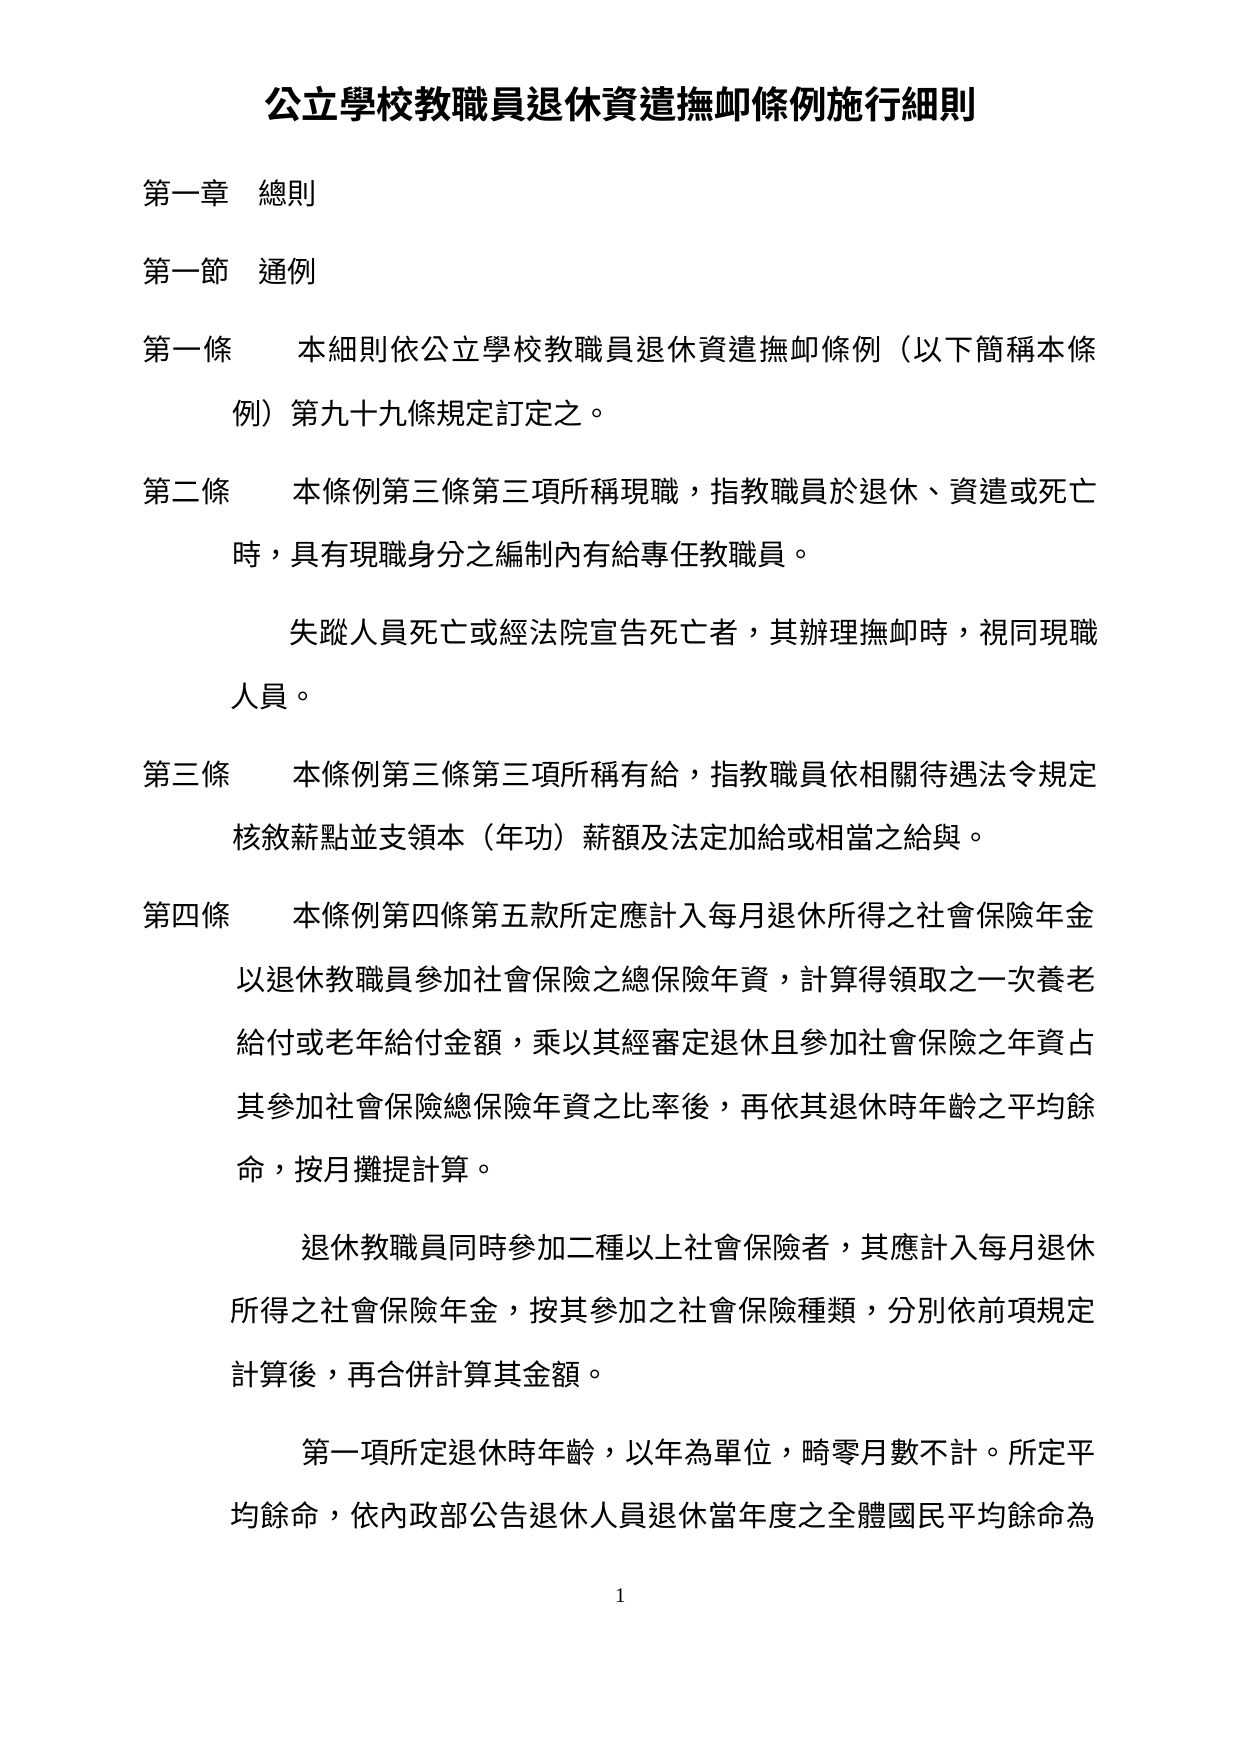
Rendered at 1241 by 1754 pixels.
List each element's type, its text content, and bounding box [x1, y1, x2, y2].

text 第一章 總則 [142, 171, 1098, 213]
text 第一條 本細則依公立學校教職員退休資遣撫卹條例（以下簡稱本條例）第九十九條規定訂定之。 [142, 327, 1098, 433]
text 第三條 本條例第三條第三項所稱有給，指教職員依相關待遇法令規定核敘薪點並支領本（年功）薪額及法定加給或相當之給與。 [142, 751, 1098, 857]
text 失蹤人員死亡或經法院宣告死亡者，其辦理撫卹時，視同現職人員。 [230, 610, 1098, 716]
text 第一項所定退休時年齡，以年為單位，畸零月數不計。所定平均餘命，依內政部公告退休人員退休當年度之全體國民平均餘命為 [230, 1429, 1098, 1535]
text 第四條 本條例第四條第五款所定應計入每月退休所得之社會保險年金以退休教職員參加社會保險之總保險年資，計算得領取之一次養老給付或老年給付金額，乘以其經審定退休且參加社會保險之年資占其參加社會保險總保險年資之比率後，再依其退休時年齡之平均餘命，按月攤提計算。 [142, 893, 1098, 1189]
text 公立學校教職員退休資遣撫卹條例施行細則 [142, 75, 1098, 129]
text 第一節 通例 [142, 249, 1098, 291]
text 第二條 本條例第三條第三項所稱現職，指教職員於退休、資遣或死亡時，具有現職身分之編制內有給專任教職員。 [142, 468, 1098, 574]
text 退休教職員同時參加二種以上社會保險者，其應計入每月退休所得之社會保險年金，按其參加之社會保險種類，分別依前項規定計算後，再合併計算其金額。 [230, 1224, 1098, 1394]
